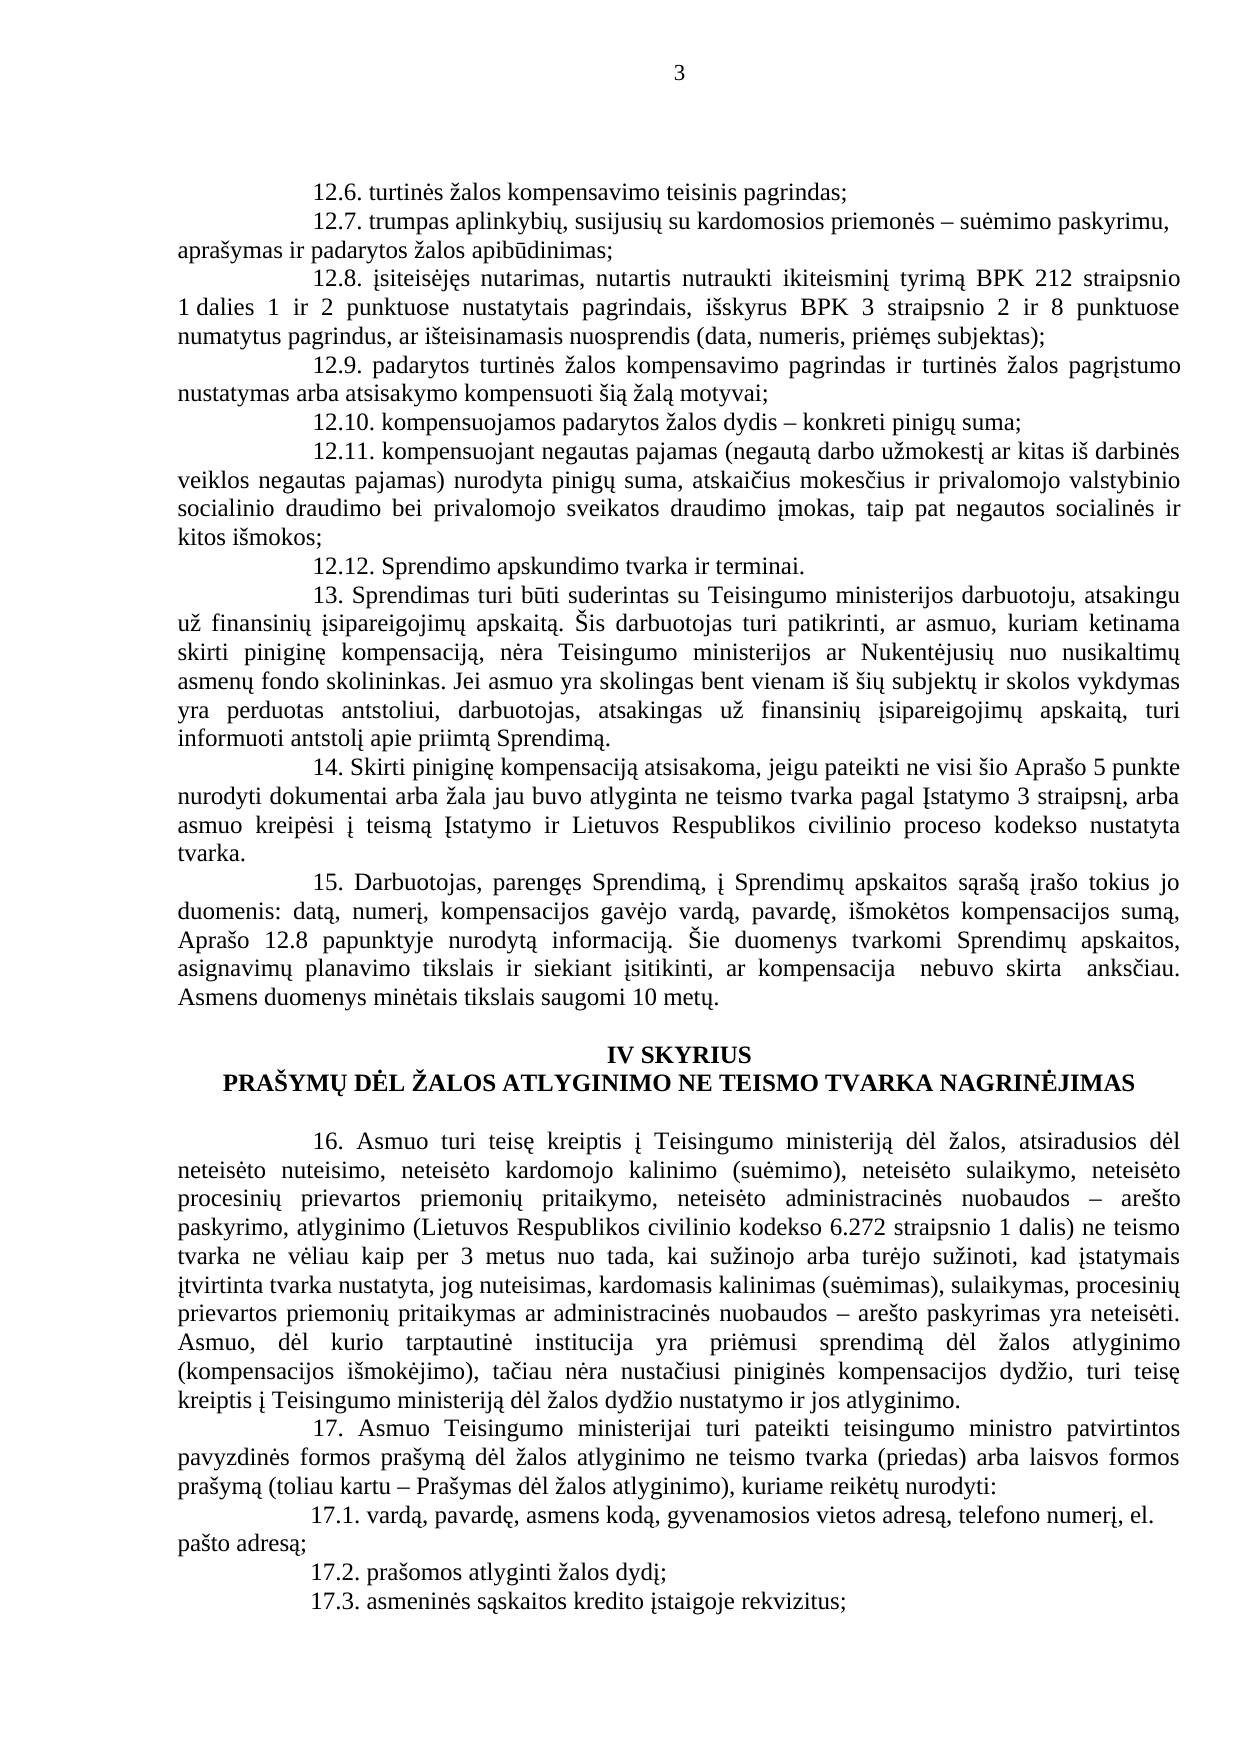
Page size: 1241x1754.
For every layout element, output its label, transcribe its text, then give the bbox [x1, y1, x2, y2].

text 17.1. vardą, pavardę, asmens kodą, gyvenamosios vietos adresą, telefono numerį, el. pašto adresą; [177, 1500, 1181, 1557]
text 17.2. prašomos atlyginti žalos dydį; [177, 1557, 1181, 1586]
text 17.3. asmeninės sąskaitos kredito įstaigoje rekvizitus; [310, 1586, 1181, 1615]
text 12.9. padarytos turtinės žalos kompensavimo pagrindas ir turtinės žalos pagrįstumo nustatymas arba atsisakymo kompensuoti šią žalą motyvai; [177, 350, 1181, 407]
text IV SKYRIUS [177, 1040, 1181, 1068]
text 12.6. turtinės žalos kompensavimo teisinis pagrindas; [177, 177, 1181, 206]
text 12.10. kompensuojamos padarytos žalos dydis – konkreti pinigų suma; [177, 407, 1181, 436]
text 17. Asmuo Teisingumo ministerijai turi pateikti teisingumo ministro patvirtintos pavyzdinės formos prašymą dėl žalos atlyginimo ne teismo tvarka (priedas) arba laisvos formos prašymą (toliau kartu – Prašymas dėl žalos atlyginimo), kuriame reikėtų nurodyti: [177, 1413, 1181, 1500]
text 14. Skirti piniginę kompensaciją atsisakoma, jeigu pateikti ne visi šio Aprašo 5 punkte nurodyti dokumentai arba žala jau buvo atlyginta ne teismo tvarka pagal Įstatymo 3 straipsnį, arba asmuo kreipėsi į teismą Įstatymo ir Lietuvos Respublikos civilinio proceso kodekso nustatyta tvarka. [177, 752, 1181, 867]
text 16. Asmuo turi teisę kreiptis į Teisingumo ministeriją dėl žalos, atsiradusios dėl neteisėto nuteisimo, neteisėto kardomojo kalinimo (suėmimo), neteisėto sulaikymo, neteisėto procesinių prievartos priemonių pritaikymo, neteisėto administracinės nuobaudos – arešto paskyrimo, atlyginimo (Lietuvos Respublikos civilinio kodekso 6.272 straipsnio 1 dalis) ne teismo tvarka ne vėliau kaip per 3 metus nuo tada, kai sužinojo arba turėjo sužinoti, kad įstatymais įtvirtinta tvarka nustatyta, jog nuteisimas, kardomasis kalinimas (suėmimas), sulaikymas, procesinių prievartos priemonių pritaikymas ar administracinės nuobaudos – arešto paskyrimas yra neteisėti. Asmuo, dėl kurio tarptautinė institucija yra priėmusi sprendimą dėl žalos atlyginimo (kompensacijos išmokėjimo), tačiau nėra nustačiusi piniginės kompensacijos dydžio, turi teisę kreiptis į Teisingumo ministeriją dėl žalos dydžio nustatymo ir jos atlyginimo. [177, 1126, 1181, 1413]
text PRAŠYMŲ DĖL ŽALOS ATLYGINIMO NE TEISMO TVARKA NAGRINĖJIMAS [177, 1068, 1181, 1097]
text 12.12. Sprendimo apskundimo tvarka ir terminai. [177, 551, 1181, 580]
text 13. Sprendimas turi būti suderintas su Teisingumo ministerijos darbuotoju, atsakingu už finansinių įsipareigojimų apskaitą. Šis darbuotojas turi patikrinti, ar asmuo, kuriam ketinama skirti piniginę kompensaciją, nėra Teisingumo ministerijos ar Nukentėjusių nuo nusikaltimų asmenų fondo skolininkas. Jei asmuo yra skolingas bent vienam iš šių subjektų ir skolos vykdymas yra perduotas antstoliui, darbuotojas, atsakingas už finansinių įsipareigojimų apskaitą, turi informuoti antstolį apie priimtą Sprendimą. [177, 580, 1181, 752]
text 12.7. trumpas aplinkybių, susijusių su kardomosios priemonės – suėmimo paskyrimu, aprašymas ir padarytos žalos apibūdinimas; [177, 206, 1181, 263]
text 15. Darbuotojas, parengęs Sprendimą, į Sprendimų apskaitos sąrašą įrašo tokius jo duomenis: datą, numerį, kompensacijos gavėjo vardą, pavardę, išmokėtos kompensacijos sumą, Aprašo 12.8 papunktyje nurodytą informaciją. Šie duomenys tvarkomi Sprendimų apskaitos, asignavimų planavimo tikslais ir siekiant įsitikinti, ar kompensacija nebuvo skirta anksčiau. Asmens duomenys minėtais tikslais saugomi 10 metų. [177, 867, 1181, 1011]
text 12.8. įsiteisėjęs nutarimas, nutartis nutraukti ikiteisminį tyrimą BPK 212 straipsnio 1 dalies 1 ir 2 punktuose nustatytais pagrindais, išskyrus BPK 3 straipsnio 2 ir 8 punktuose numatytus pagrindus, ar išteisinamasis nuosprendis (data, numeris, priėmęs subjektas); [177, 263, 1181, 350]
text 12.11. kompensuojant negautas pajamas (negautą darbo užmokestį ar kitas iš darbinės veiklos negautas pajamas) nurodyta pinigų suma, atskaičius mokesčius ir privalomojo valstybinio socialinio draudimo bei privalomojo sveikatos draudimo įmokas, taip pat negautos socialinės ir kitos išmokos; [177, 436, 1181, 551]
